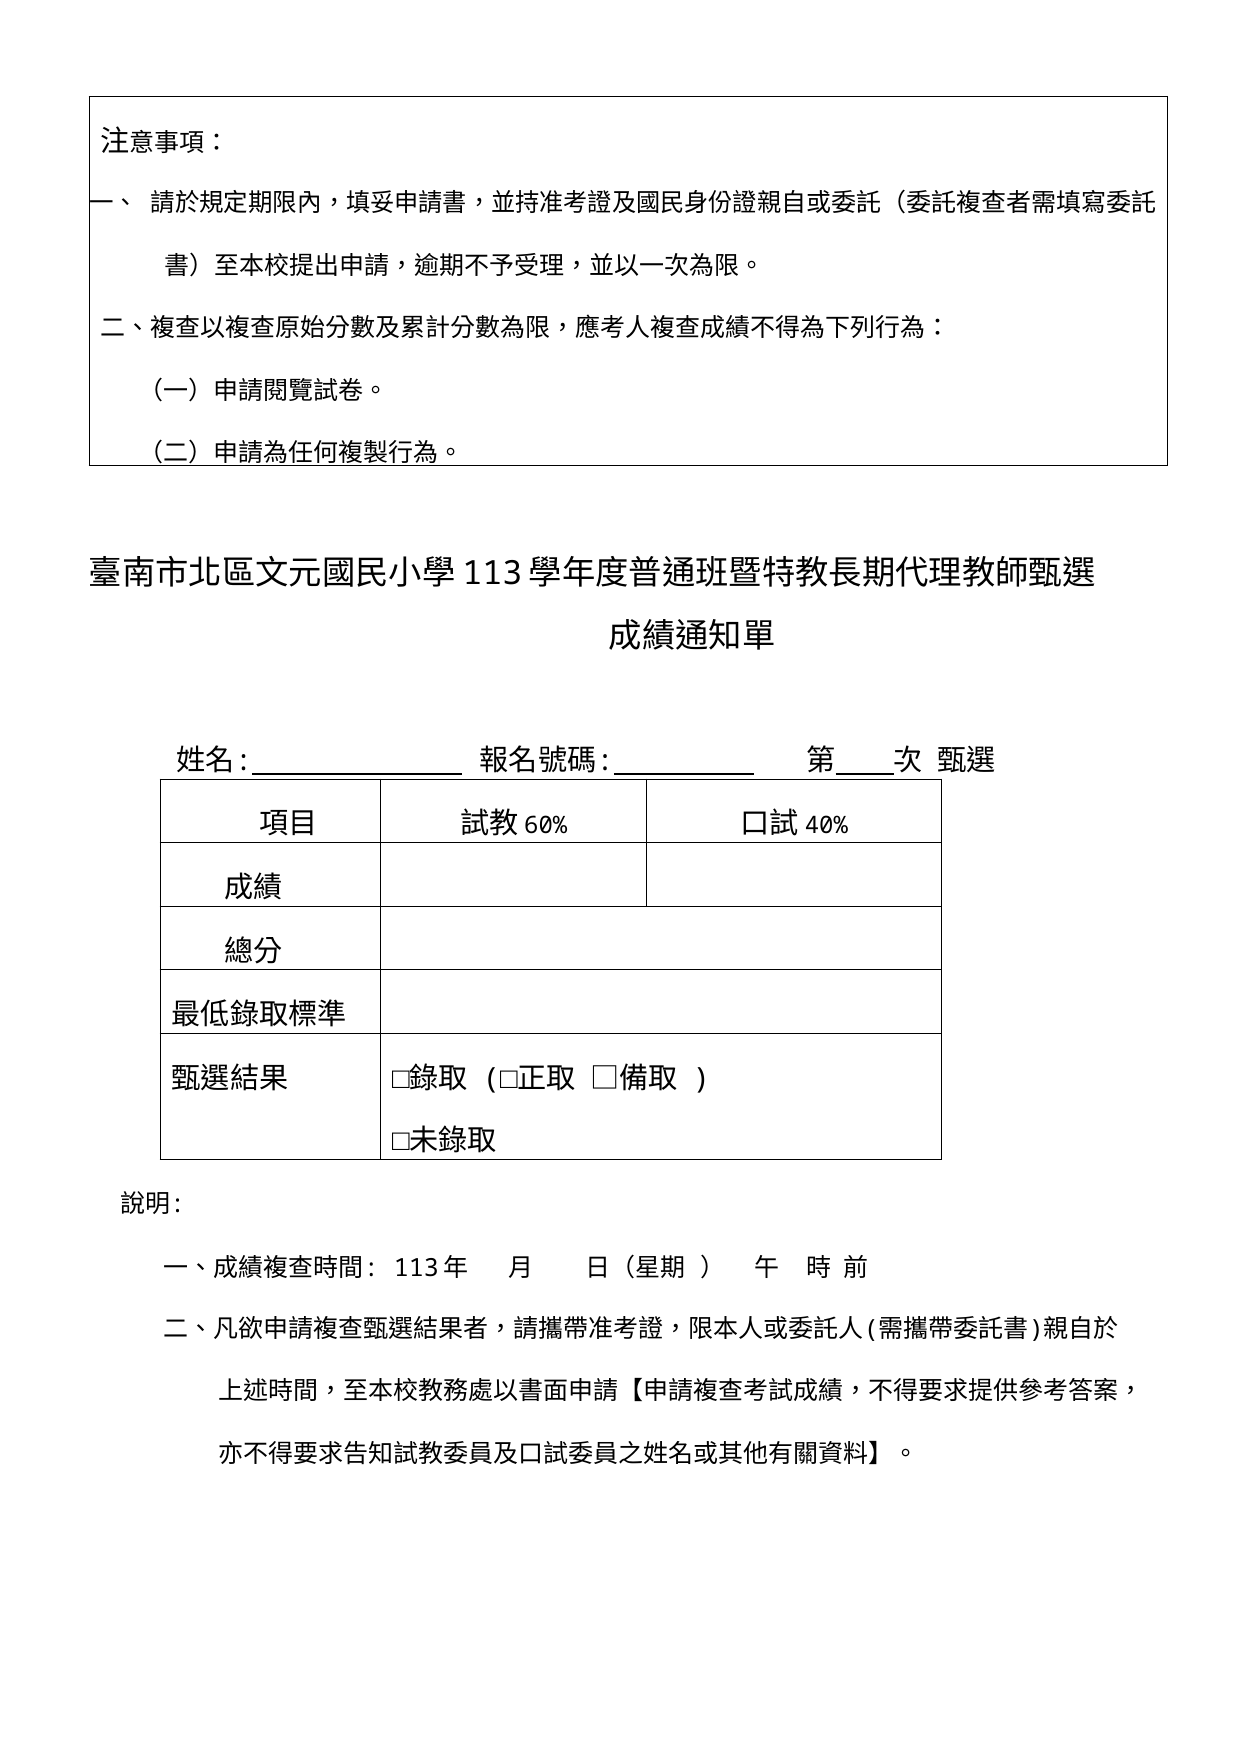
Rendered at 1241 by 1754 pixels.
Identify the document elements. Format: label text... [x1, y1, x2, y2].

table_cell 成績 [161, 843, 380, 906]
table_header 口試40% [647, 780, 941, 842]
table_cell 注意事項： 一、 請於規定期限內，填妥申請書，並持准考證及國民身份證親自或委託（委託複查者需填寫委託 書）至本校提出申請，逾期不予受理，並以一次為限。 二、複查以複查原始分數及累計分數為限，應考人複查成績不得為下列行為： （一）申請閱覽試卷。 （二）申請為任何複製行為。 （三）要求重新評閱。 （四）要求告知甄選委員、命題委員、閱卷委員、口試委員、試教委員之姓名及有關資料。 三、複查項目僅限應考人申請部分，非為申請複查部分，概不複查。 [90, 97, 1167, 465]
text 說明: [89, 1160, 1152, 1222]
text 臺南市北區文元國民小學113學年度普通班暨特教長期代理教師甄選 [89, 528, 1152, 591]
table_cell [381, 843, 646, 906]
text 姓名: 報名號碼: 第 次 甄選 [89, 716, 1152, 778]
text 一、成績複查時間: 113年 月 日（星期 ） 午 時 前 [89, 1222, 1152, 1285]
text 上述時間，至本校教務處以書面申請【申請複查考試成績，不得要求提供參考答案， [89, 1347, 1152, 1410]
table_cell 總分 [161, 907, 380, 969]
table_cell 甄選結果 [161, 1034, 380, 1159]
table_cell □錄取 (□正取 □備取 ) □未錄取 [381, 1034, 941, 1159]
text 成績通知單 [89, 591, 1152, 653]
table_cell [381, 907, 941, 969]
text 亦不得要求告知試教委員及口試委員之姓名或其他有關資料】。 [89, 1410, 1152, 1472]
table_cell [647, 843, 941, 906]
table_header 項目 [161, 780, 380, 842]
table_header 試教60% [381, 780, 646, 842]
text 二、凡欲申請複查甄選結果者，請攜帶准考證，限本人或委託人(需攜帶委託書)親自於 [89, 1285, 1152, 1347]
table_cell [381, 970, 941, 1033]
table_cell 最低錄取標準 [161, 970, 380, 1033]
